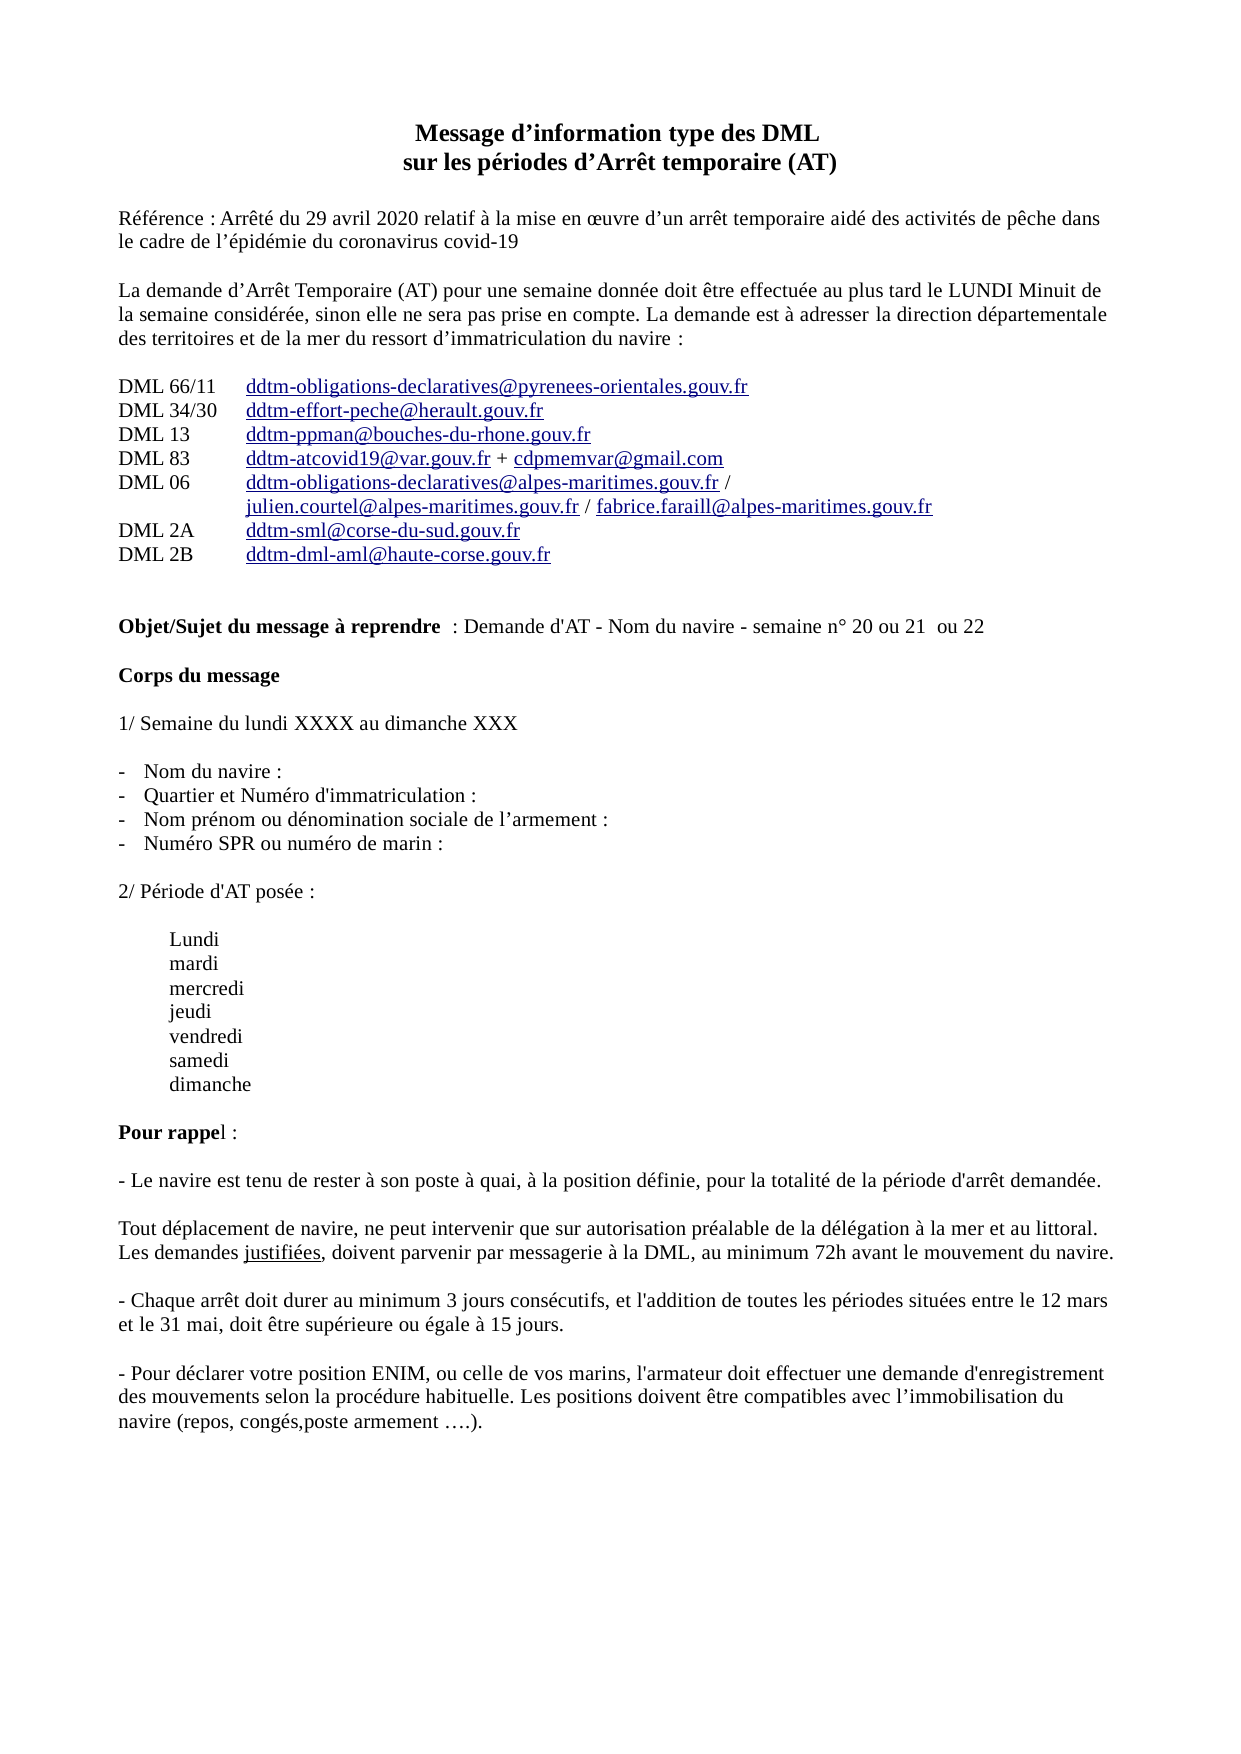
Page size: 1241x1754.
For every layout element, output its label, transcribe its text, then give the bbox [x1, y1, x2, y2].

text - Chaque arrêt doit durer au minimum 3 jours consécutifs, et l'addition de toutes les périodes situées entre le 12 mars et le 31 mai, doit être supérieure ou égale à 15 jours. [118, 1288, 1122, 1336]
text Message d’information type des DML [118, 118, 1122, 147]
text Référence : Arrêté du 29 avril 2020 relatif à la mise en œuvre d’un arrêt temporaire aidé des activités de pêche dans le cadre de l’épidémie du coronavirus covid-19 [118, 176, 1122, 253]
text Tout déplacement de navire, ne peut intervenir que sur autorisation préalable de la délégation à la mer et au littoral. Les demandes justifiées, doivent parvenir par messagerie à la DML, au minimum 72h avant le mouvement du navire. [118, 1216, 1122, 1264]
text La demande d’Arrêt Temporaire (AT) pour une semaine donnée doit être effectuée au plus tard le LUNDI Minuit de la semaine considérée, sinon elle ne sera pas prise en compte. La demande est à adresser la direction départementale des territoires et de la mer du ressort d’immatriculation du navire : [118, 277, 1122, 350]
text - Le navire est tenu de rester à son poste à quai, à la position définie, pour la totalité de la période d'arrêt demandée. [118, 1168, 1122, 1192]
text - Pour déclarer votre position ENIM, ou celle de vos marins, l'armateur doit effectuer une demande d'enregistrement des mouvements selon la procédure habituelle. Les positions doivent être compatibles avec l’immobilisation du navire (repos, congés,poste armement ….). [118, 1360, 1122, 1432]
text sur les périodes d’Arrêt temporaire (AT) [118, 147, 1122, 176]
text DML 66/11 ddtm-obligations-declaratives@pyrenees-orientales.gouv.fr DML 34/30 ddtm-effort-peche@herault.gouv.fr DML 13 ddtm-ppman@bouches-du-rhone.gouv.fr DML 83 ddtm-atcovid19@var.gouv.fr + cdpmemvar@gmail.com DML 06 ddtm-obligations-declaratives@alpes-maritimes.gouv.fr / [118, 374, 1122, 494]
text julien.courtel@alpes-maritimes.gouv.fr / fabrice.faraill@alpes-maritimes.gouv.fr DML 2A ddtm-sml@corse-du-sud.gouv.fr DML 2B ddtm-dml-aml@haute-corse.gouv.fr Objet/Sujet du message à reprendre : Demande d'AT - Nom du navire - semaine n° 20 ou 21 ou 22 Corps du message 1/ Semaine du lundi XXXX au dimanche XXX - Nom du navire : - Quartier et Numéro d'immatriculation : - Nom prénom ou dénomination sociale de l’armement : - Numéro SPR ou numéro de marin : 2/ Période d'AT posée : Lundi mardi mercredi jeudi vendredi samedi dimanche Pour rappel : [118, 494, 1122, 1144]
